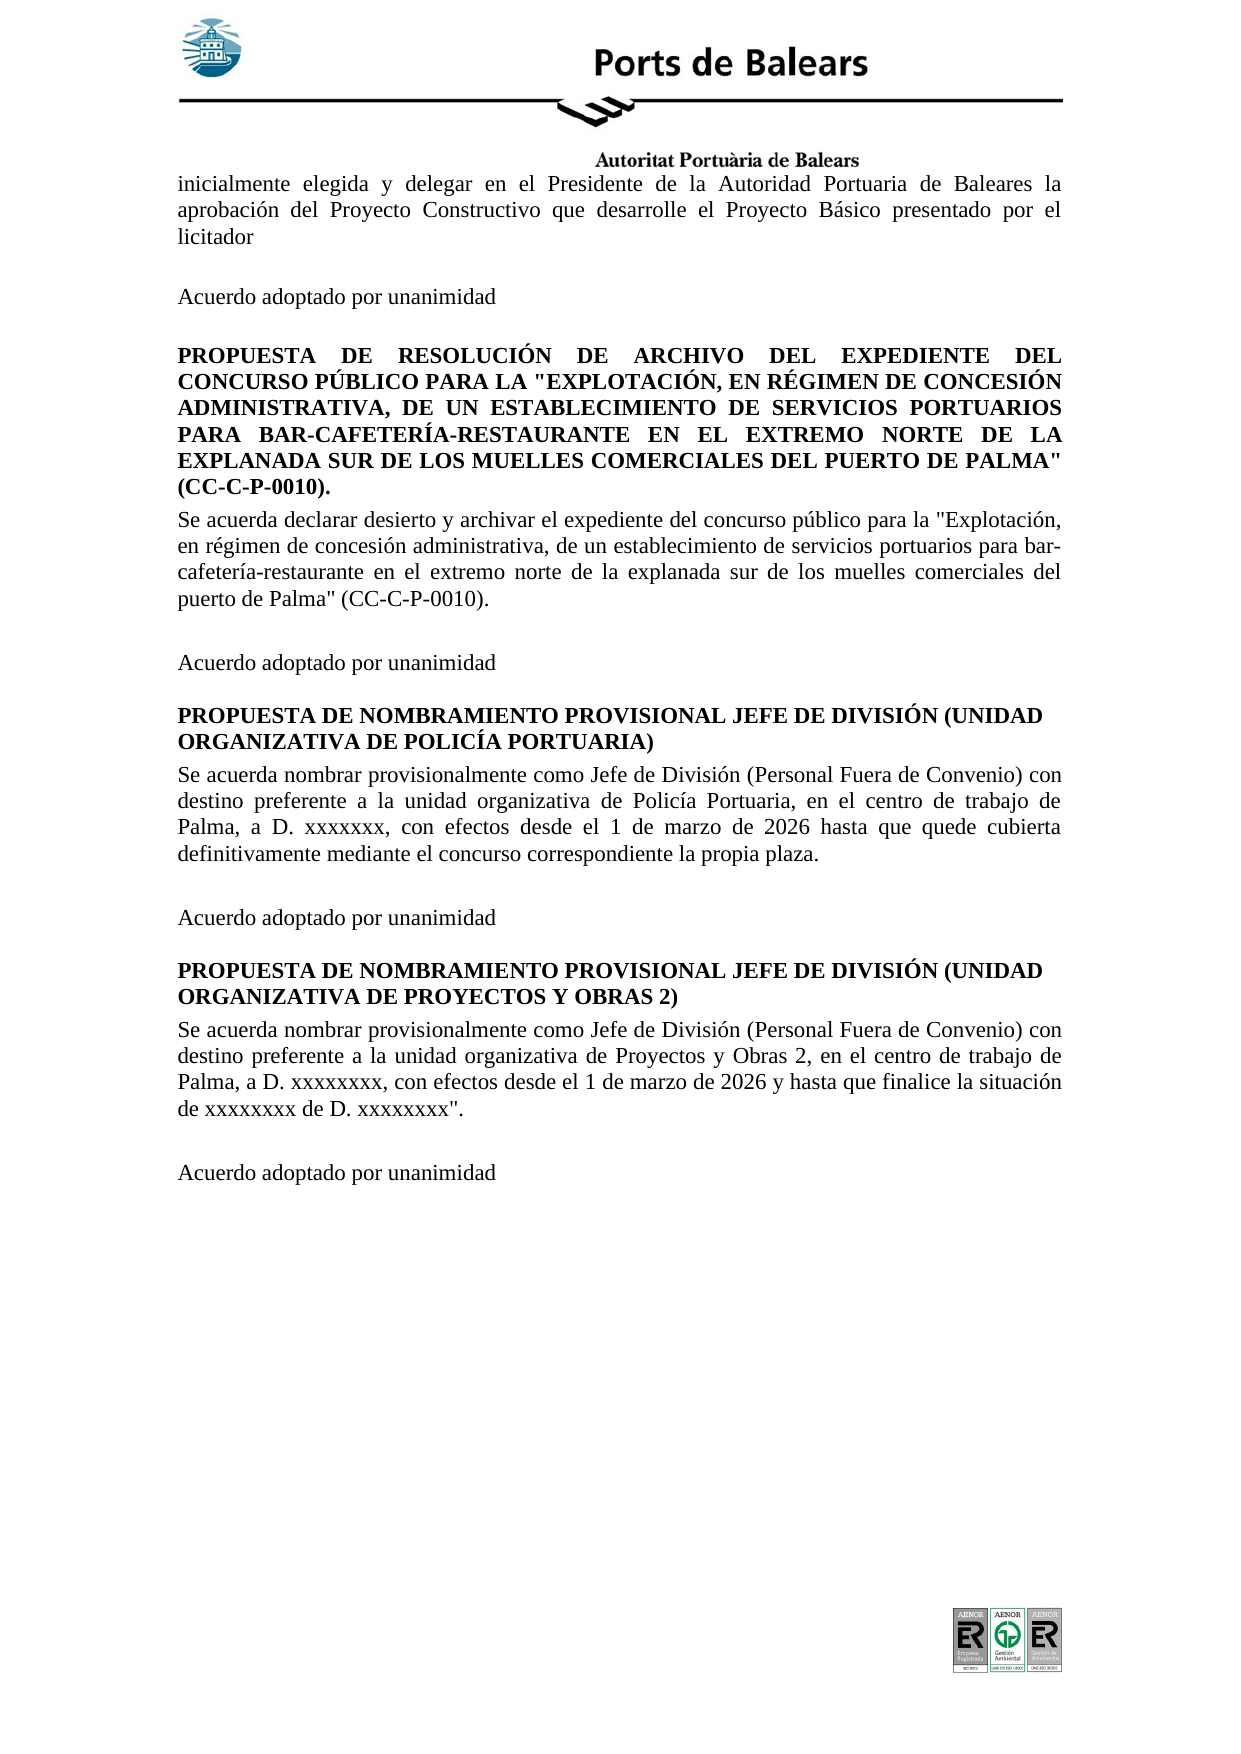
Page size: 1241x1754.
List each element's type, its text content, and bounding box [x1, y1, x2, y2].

text Se acuerda declarar desierto y archivar el expediente del concurso público para la "Explotación, en régimen de concesión administrativa, de un establecimiento de servicios portuarios para bar-cafetería-restaurante en el extremo norte de la explanada sur de los muelles comerciales del puerto de Palma" (CC-C-P-0010). [177, 506, 1063, 611]
text Acuerdo adoptado por unanimidad PROPUESTA DE NOMBRAMIENTO PROVISIONAL JEFE DE DIVISIÓN (UNIDAD ORGANIZATIVA DE POLICÍA PORTUARIA) [177, 649, 1063, 755]
text Acuerdo adoptado por unanimidad PROPUESTA DE NOMBRAMIENTO PROVISIONAL JEFE DE DIVISIÓN (UNIDAD ORGANIZATIVA DE PROYECTOS Y OBRAS 2) [177, 904, 1063, 1010]
text inicialmente elegida y delegar en el Presidente de la Autoridad Portuaria de Baleares la aprobación del Proyecto Constructivo que desarrolle el Proyecto Básico presentado por el licitador [177, 170, 1063, 277]
text Acuerdo adoptado por unanimidad [177, 1159, 1063, 1214]
text PROPUESTA DE RESOLUCIÓN DE ARCHIVO DEL EXPEDIENTE DEL CONCURSO PÚBLICO PARA LA "EXPLOTACIÓN, EN RÉGIMEN DE CONCESIÓN ADMINISTRATIVA, DE UN ESTABLECIMIENTO DE SERVICIOS PORTUARIOS PARA BAR-CAFETERÍA-RESTAURANTE EN EL EXTREMO NORTE DE LA EXPLANADA SUR DE LOS MUELLES COMERCIALES DEL PUERTO DE PALMA" (CC-C-P-0010). [177, 315, 1063, 500]
text Acuerdo adoptado por unanimidad [177, 283, 1063, 309]
text Se acuerda nombrar provisionalmente como Jefe de División (Personal Fuera de Convenio) con destino preferente a la unidad organizativa de Proyectos y Obras 2, en el centro de trabajo de Palma, a D. xxxxxxxx, con efectos desde el 1 de marzo de 2026 y hasta que finalice la situación de xxxxxxxx de D. xxxxxxxx". [177, 1016, 1063, 1121]
text Se acuerda nombrar provisionalmente como Jefe de División (Personal Fuera de Convenio) con destino preferente a la unidad organizativa de Policía Portuaria, en el centro de trabajo de Palma, a D. xxxxxxx, con efectos desde el 1 de marzo de 2026 hasta que quede cubierta definitivamente mediante el concurso correspondiente la propia plaza. [177, 761, 1063, 866]
